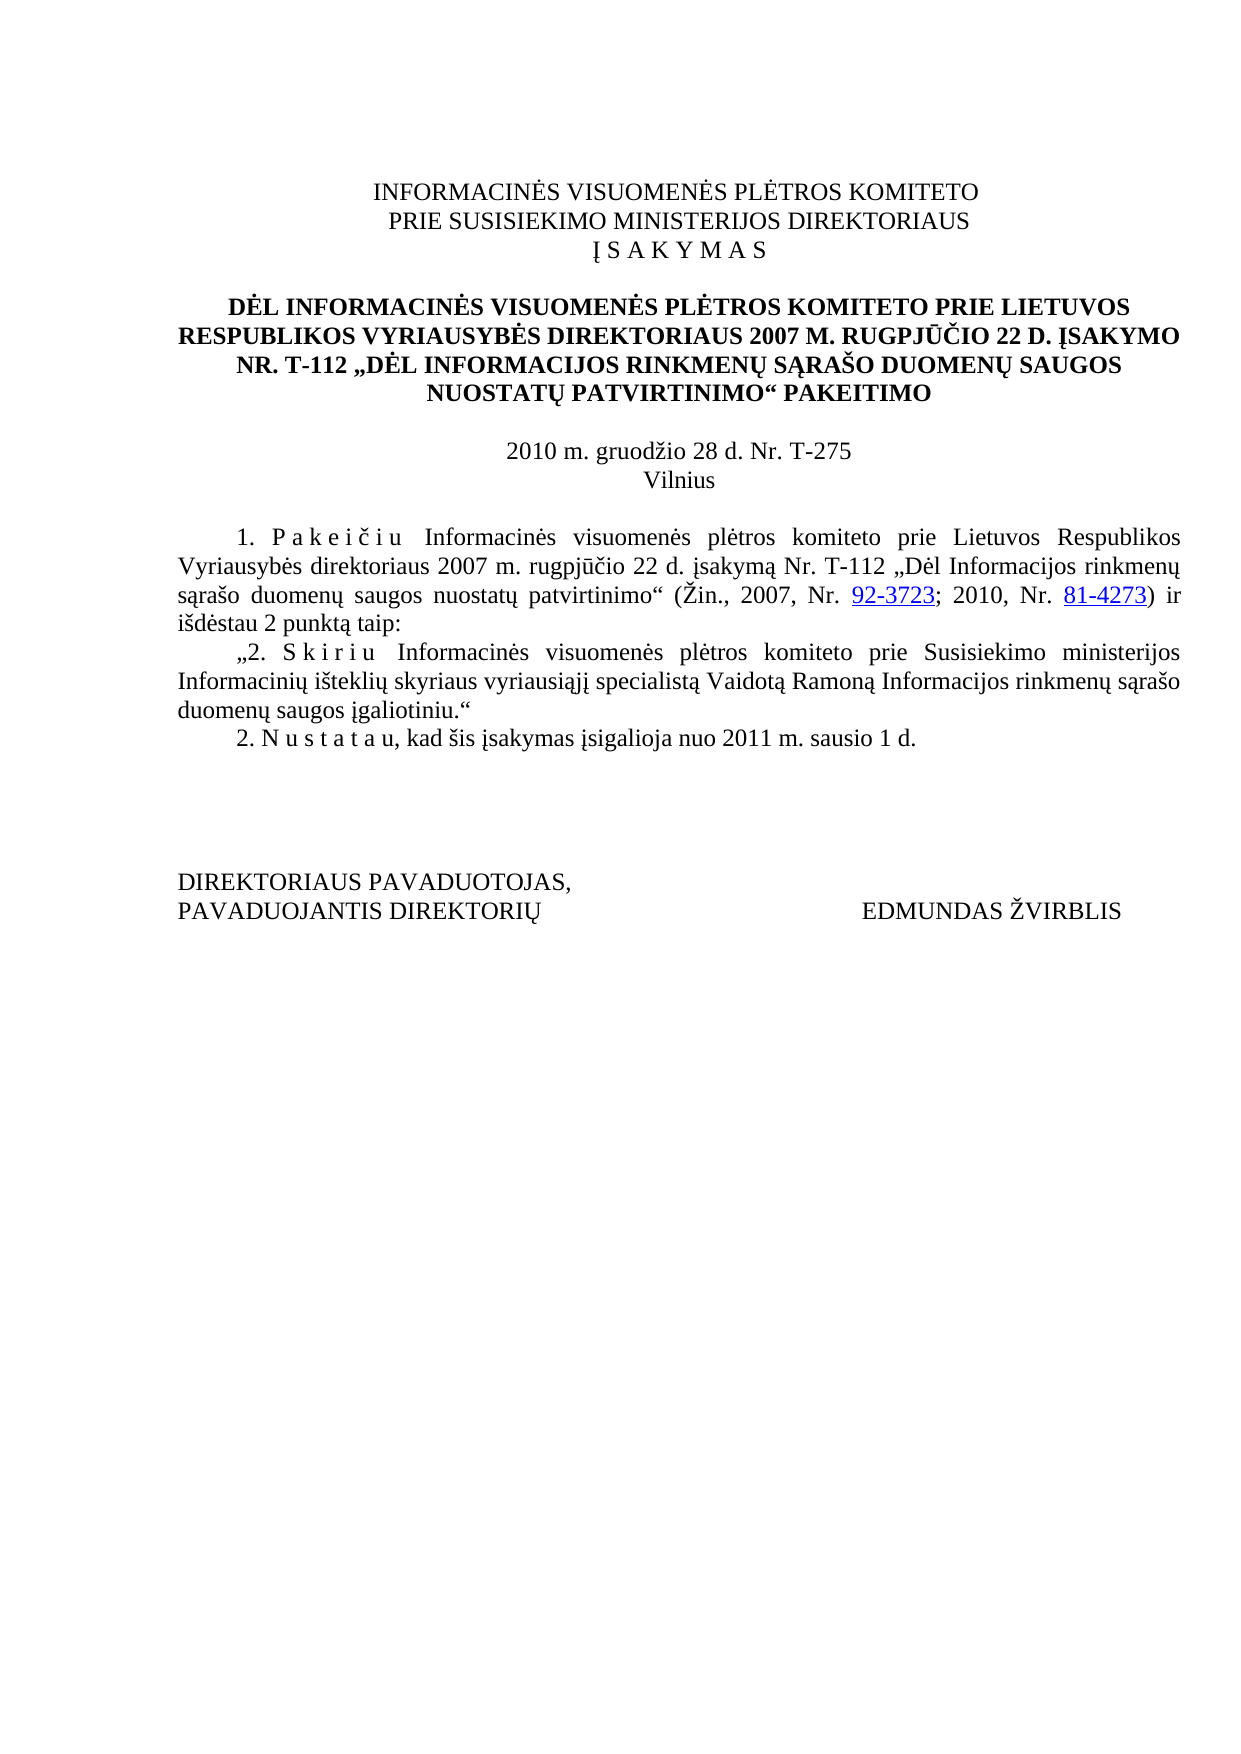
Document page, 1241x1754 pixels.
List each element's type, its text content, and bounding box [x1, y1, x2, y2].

text DĖL INFORMACINĖS VISUOMENĖS PLĖTROS KOMITETO PRIE LIETUVOS RESPUBLIKOS VYRIAUSYBĖS DIREKTORIAUS 2007 M. RUGPJŪČIO 22 D. ĮSAKYMO Nr. T-112 „DĖL INFORMACIJOS RINKMENŲ SĄRAŠO DUOMENŲ SAUGOS NUOSTATŲ PATVIRTINIMO“ PAKEITIMO [177, 292, 1181, 407]
text ĮSAKYMAS [177, 235, 1181, 263]
text INFORMACINĖS VISUOMENĖS PLĖTROS KOMITETO [177, 177, 1181, 206]
text 2010 m. gruodžio 28 d. Nr. T-275 [177, 436, 1181, 465]
text 2. Nustatau, kad šis įsakymas įsigalioja nuo 2011 m. sausio 1 d. [177, 723, 1181, 752]
text Vilnius [177, 465, 1181, 493]
text pavaduojantis direktorių Edmundas Žvirblis [177, 896, 1181, 925]
text „2. Skiriu Informacinės visuomenės plėtros komiteto prie Susisiekimo ministerijos Informacinių išteklių skyriaus vyriausiąjį specialistą Vaidotą Ramoną Informacijos rinkmenų sąrašo duomenų saugos įgaliotiniu.“ [177, 637, 1181, 723]
text 1. Pakeičiu Informacinės visuomenės plėtros komiteto prie Lietuvos Respublikos Vyriausybės direktoriaus 2007 m. rugpjūčio 22 d. įsakymą Nr. T-112 „Dėl Informacijos rinkmenų sąrašo duomenų saugos nuostatų patvirtinimo“ (Žin., 2007, Nr. 92-3723; 2010, Nr. 81-4273) ir išdėstau 2 punktą taip: [177, 522, 1181, 637]
text Direktoriaus pavaduotojas, [177, 867, 1181, 896]
text PRIE SUSISIEKIMO MINISTERIJOS DIREKTORIAUS [177, 206, 1181, 235]
